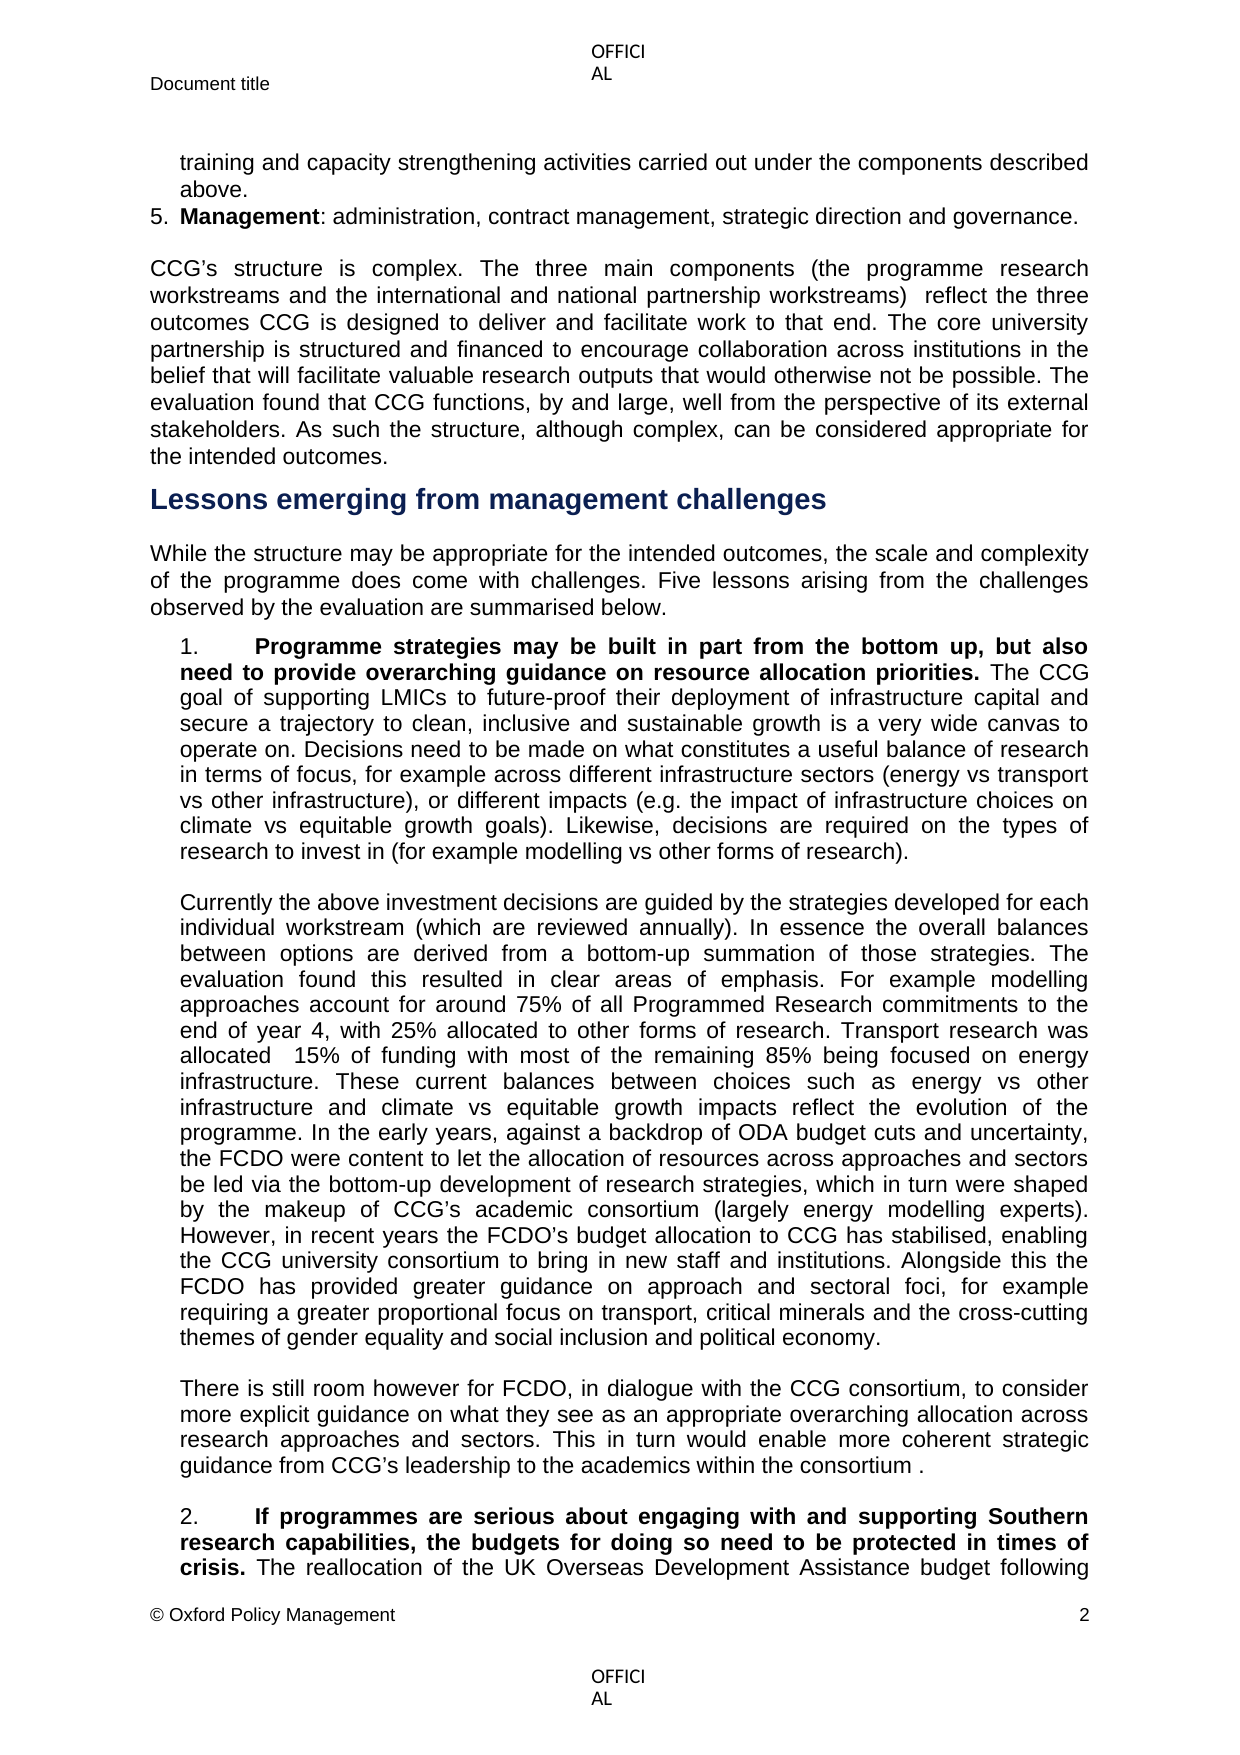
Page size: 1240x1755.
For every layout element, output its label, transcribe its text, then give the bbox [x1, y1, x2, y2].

text training and capacity strengthening activities carried out under the components described above. [150, 150, 1089, 202]
subtitle Lessons emerging from management challenges [150, 483, 1089, 516]
text Currently the above investment decisions are guided by the strategies developed for each individual workstream (which are reviewed annually). In essence the overall balances between options are derived from a bottom-up summation of those strategies. The evaluation found this resulted in clear areas of emphasis. For example modelling approaches account for around 75% of all Programmed Research commitments to the end of year 4, with 25% allocated to other forms of research. Transport research was allocated 15% of funding with most of the remaining 85% being focused on energy infrastructure. These current balances between choices such as energy vs other infrastructure and climate vs equitable growth impacts reflect the evolution of the programme. In the early years, against a backdrop of ODA budget cuts and uncertainty, the FCDO were content to let the allocation of resources across approaches and sectors be led via the bottom-up development of research strategies, which in turn were shaped by the makeup of CCG’s academic consortium (largely energy modelling experts). However, in recent years the FCDO’s budget allocation to CCG has stabilised, enabling the CCG university consortium to bring in new staff and institutions. Alongside this the FCDO has provided greater guidance on approach and sectoral foci, for example requiring a greater proportional focus on transport, critical minerals and the cross-cutting themes of gender equality and social inclusion and political economy. [179, 889, 1089, 1351]
text 5. Management: administration, contract management, strategic direction and governance. [150, 204, 1089, 229]
text There is still room however for FCDO, in dialogue with the CCG consortium, to consider more explicit guidance on what they see as an appropriate overarching allocation across research approaches and sectors. This in turn would enable more coherent strategic guidance from CCG’s leadership to the academics within the consortium . [179, 1376, 1089, 1478]
list Programme strategies may be built in part from the bottom up, but also need to provide overarching guidance on resource allocation priorities. The CCG goal of supporting LMICs to future-proof their deployment of infrastructure capital and secure a trajectory to clean, inclusive and sustainable growth is a very wide canvas to operate on. Decisions need to be made on what constitutes a useful balance of research in terms of focus, for example across different infrastructure sectors (energy vs transport vs other infrastructure), or different impacts (e.g. the impact of infrastructure choices on climate vs equitable growth goals). Likewise, decisions are required on the types of research to invest in (for example modelling vs other forms of research). [179, 634, 1089, 864]
text While the structure may be appropriate for the intended outcomes, the scale and complexity of the programme does come with challenges. Five lessons arising from the challenges observed by the evaluation are summarised below. [150, 541, 1089, 620]
text CCG’s structure is complex. The three main components (the programme research workstreams and the international and national partnership workstreams) reflect the three outcomes CCG is designed to deliver and facilitate work to that end. The core university partnership is structured and financed to encourage collaboration across institutions in the belief that will facilitate valuable research outputs that would otherwise not be possible. The evaluation found that CCG functions, by and large, well from the perspective of its external stakeholders. As such the structure, although complex, can be considered appropriate for the intended outcomes. [150, 256, 1089, 469]
list If programmes are serious about engaging with and supporting Southern research capabilities, the budgets for doing so need to be protected in times of crisis. The reallocation of the UK Overseas Development Assistance budget following [179, 1504, 1089, 1581]
